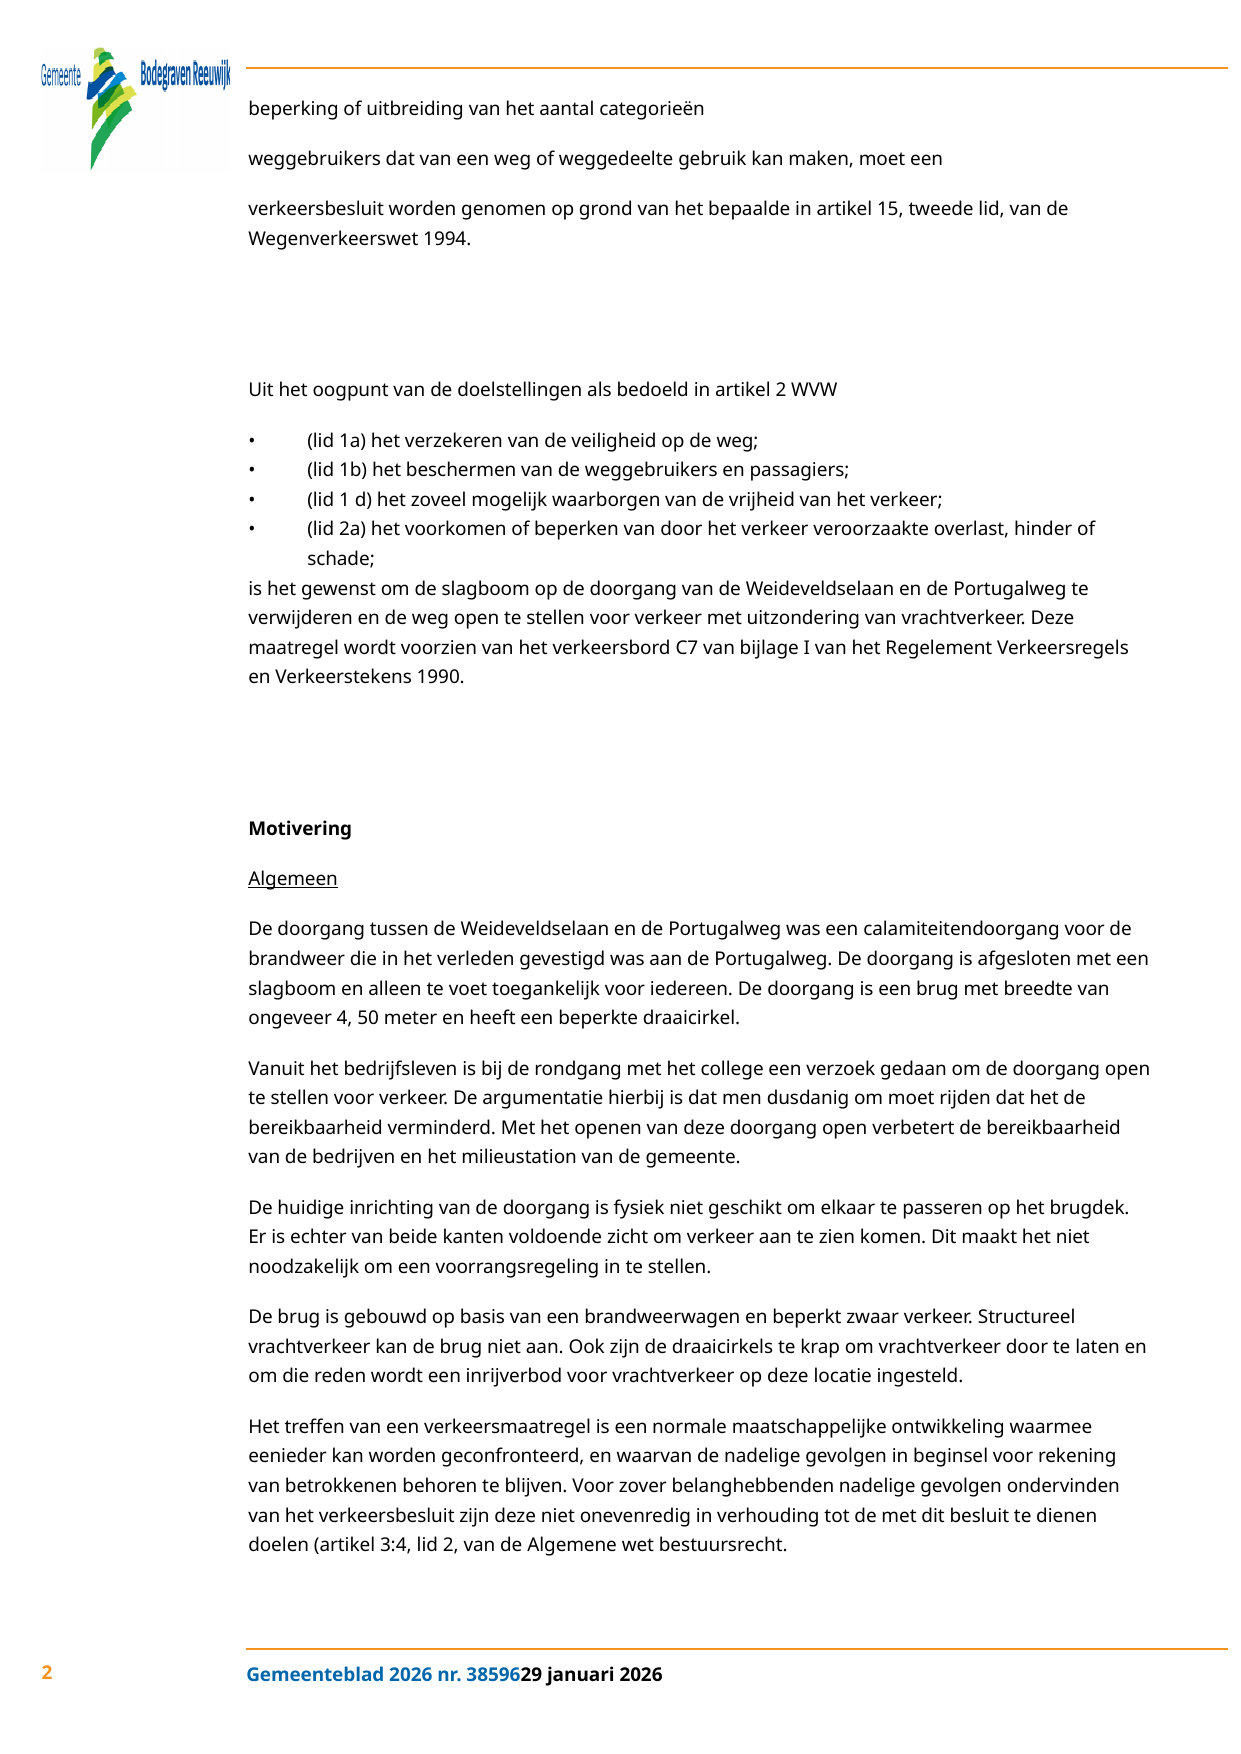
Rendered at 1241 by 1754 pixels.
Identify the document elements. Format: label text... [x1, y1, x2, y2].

picture [41, 47, 231, 172]
text De brug is gebouwd op basis van een brandweerwagen en beperkt zwaar verkeer. Structureel vrachtverkeer kan de brug niet aan. Ook zijn de draaicirkels te krap om vrachtverkeer door te laten en om die reden wordt een inrijverbod voor vrachtverkeer op deze locatie ingesteld. [248, 1303, 1152, 1388]
text Motivering [248, 815, 1152, 841]
list (lid 1 d) het zoveel mogelijk waarborgen van de vrijheid van het verkeer; [248, 486, 1152, 512]
list (lid 2a) het voorkomen of beperken van door het verkeer veroorzaakte overlast, hinder of schade; [248, 516, 1152, 571]
text Vanuit het bedrijfsleven is bij de rondgang met het college een verzoek gedaan om de doorgang open te stellen voor verkeer. De argumentatie hierbij is dat men dusdanig om moet rijden dat het de bereikbaarheid verminderd. Met het openen van deze doorgang open verbetert de bereikbaarheid van de bedrijven en het milieustation van de gemeente. [248, 1055, 1152, 1169]
text De doorgang tussen de Weideveldselaan en de Portugalweg was een calamiteitendoorgang voor de brandweer die in het verleden gevestigd was aan de Portugalweg. De doorgang is afgesloten met een slagboom en alleen te voet toegankelijk voor iedereen. De doorgang is een brug met breedte van ongeveer 4, 50 meter en heeft een beperkte draaicirkel. [248, 916, 1152, 1030]
text is het gewenst om de slagboom op de doorgang van de Weideveldselaan en de Portugalweg te verwijderen en de weg open te stellen voor verkeer met uitzondering van vrachtverkeer. Deze maatregel wordt voorzien van het verkeersbord C7 van bijlage I van het Regelement Verkeersregels en Verkeerstekens 1990. [248, 575, 1152, 689]
text Algemeen [248, 865, 1152, 891]
text weggebruikers dat van een weg of weggedeelte gebruik kan maken, moet een [248, 145, 1152, 171]
list (lid 1a) het verzekeren van de veiligheid op de weg; [248, 427, 1152, 453]
list (lid 1b) het beschermen van de weggebruikers en passagiers; [248, 456, 1152, 482]
text verkeersbesluit worden genomen op grond van het bepaalde in artikel 15, tweede lid, van de Wegenverkeerswet 1994. [248, 196, 1152, 251]
text Uit het oogpunt van de doelstellingen als bedoeld in artikel 2 WVW [248, 376, 1152, 402]
text beperking of uitbreiding van het aantal categorieën [248, 95, 1152, 121]
text De huidige inrichting van de doorgang is fysiek niet geschikt om elkaar te passeren op het brugdek. Er is echter van beide kanten voldoende zicht om verkeer aan te zien komen. Dit maakt het niet noodzakelijk om een voorrangsregeling in te stellen. [248, 1194, 1152, 1279]
text Het treffen van een verkeersmaatregel is een normale maatschappelijke ontwikkeling waarmee eenieder kan worden geconfronteerd, en waarvan de nadelige gevolgen in beginsel voor rekening van betrokkenen behoren te blijven. Voor zover belanghebbenden nadelige gevolgen ondervinden van het verkeersbesluit zijn deze niet onevenredig in verhouding tot de met dit besluit te dienen doelen (artikel 3:4, lid 2, van de Algemene wet bestuursrecht. [248, 1413, 1152, 1557]
